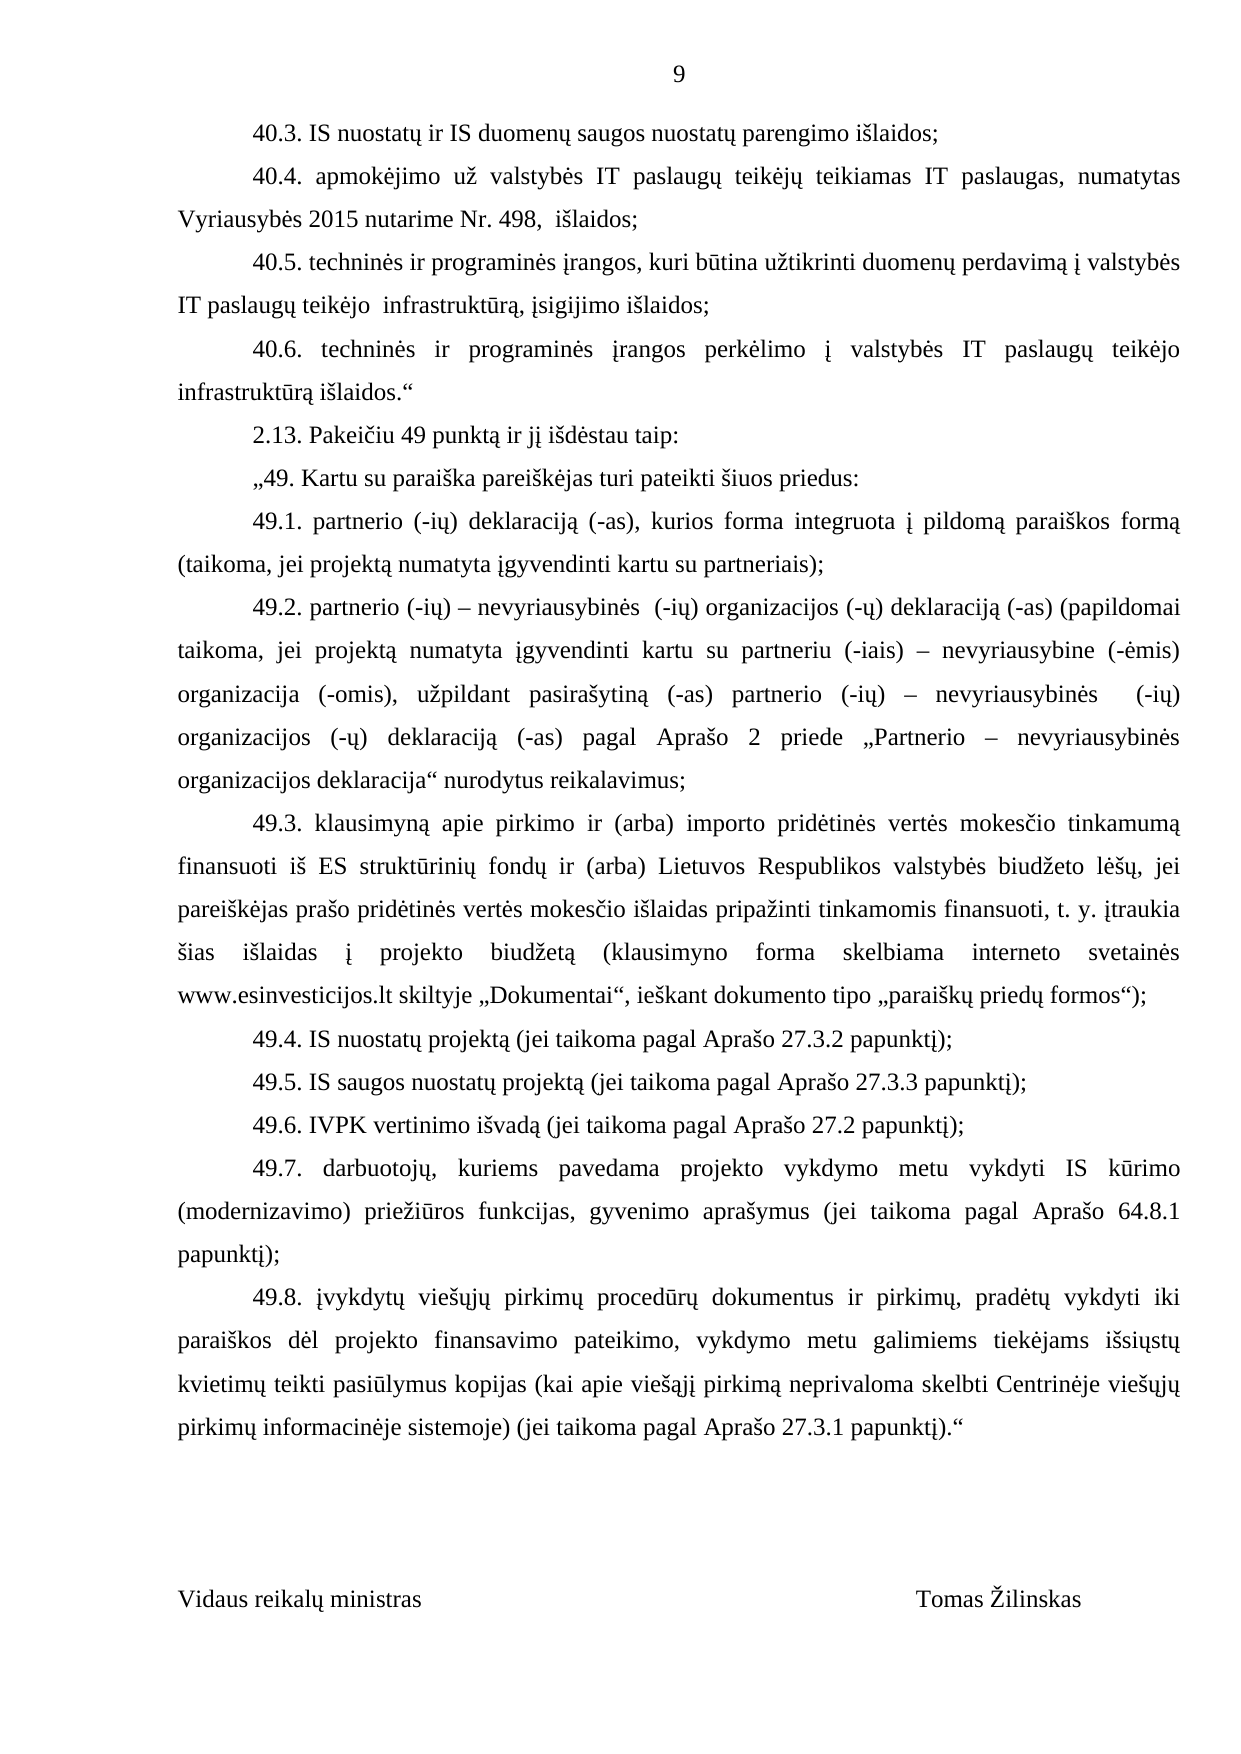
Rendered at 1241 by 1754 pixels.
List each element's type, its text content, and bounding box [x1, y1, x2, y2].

text 49.7. darbuotojų, kuriems pavedama projekto vykdymo metu vykdyti IS kūrimo (modernizavimo) priežiūros funkcijas, gyvenimo aprašymus (jei taikoma pagal Aprašo 64.8.1 papunktį); [177, 1153, 1181, 1268]
text „49. Kartu su paraiška pareiškėjas turi pateikti šiuos priedus: [177, 463, 1181, 492]
text 40.3. IS nuostatų ir IS duomenų saugos nuostatų parengimo išlaidos; [177, 118, 1181, 147]
text 40.5. techninės ir programinės įrangos, kuri būtina užtikrinti duomenų perdavimą į valstybės IT paslaugų teikėjo infrastruktūrą, įsigijimo išlaidos; [177, 247, 1181, 319]
text 49.1. partnerio (-ių) deklaraciją (-as), kurios forma integruota į pildomą paraiškos formą (taikoma, jei projektą numatyta įgyvendinti kartu su partneriais); [177, 506, 1181, 578]
text 40.6. techninės ir programinės įrangos perkėlimo į valstybės IT paslaugų teikėjo infrastruktūrą išlaidos.“ [177, 334, 1181, 406]
text 2.13. Pakeičiu 49 punktą ir jį išdėstau taip: [177, 420, 1181, 449]
text 49.3. klausimyną apie pirkimo ir (arba) importo pridėtinės vertės mokesčio tinkamumą finansuoti iš ES struktūrinių fondų ir (arba) Lietuvos Respublikos valstybės biudžeto lėšų, jei pareiškėjas prašo pridėtinės vertės mokesčio išlaidas pripažinti tinkamomis finansuoti, t. y. įtraukia šias išlaidas į projekto biudžetą (klausimyno forma skelbiama interneto svetainės www.esinvesticijos.lt skiltyje „Dokumentai“, ieškant dokumento tipo „paraiškų priedų formos“); [177, 808, 1181, 1009]
text 49.4. IS nuostatų projektą (jei taikoma pagal Aprašo 27.3.2 papunktį); [177, 1024, 1181, 1052]
text 40.4. apmokėjimo už valstybės IT paslaugų teikėjų teikiamas IT paslaugas, numatytas Vyriausybės 2015 nutarime Nr. 498, išlaidos; [177, 161, 1181, 233]
text 49.6. IVPK vertinimo išvadą (jei taikoma pagal Aprašo 27.2 papunktį); [177, 1110, 1181, 1139]
text Vidaus reikalų ministras Tomas Žilinskas [177, 1584, 1181, 1613]
text 49.8. įvykdytų viešųjų pirkimų procedūrų dokumentus ir pirkimų, pradėtų vykdyti iki paraiškos dėl projekto finansavimo pateikimo, vykdymo metu galimiems tiekėjams išsiųstų kvietimų teikti pasiūlymus kopijas (kai apie viešąjį pirkimą neprivaloma skelbti Centrinėje viešųjų pirkimų informacinėje sistemoje) (jei taikoma pagal Aprašo 27.3.1 papunktį).“ [177, 1282, 1181, 1441]
text 49.5. IS saugos nuostatų projektą (jei taikoma pagal Aprašo 27.3.3 papunktį); [177, 1067, 1181, 1096]
text 49.2. partnerio (-ių) – nevyriausybinės (-ių) organizacijos (-ų) deklaraciją (-as) (papildomai taikoma, jei projektą numatyta įgyvendinti kartu su partneriu (-iais) – nevyriausybine (-ėmis) organizacija (-omis), užpildant pasirašytiną (-as) partnerio (-ių) – nevyriausybinės (-ių) organizacijos (-ų) deklaraciją (-as) pagal Aprašo 2 priede „Partnerio – nevyriausybinės organizacijos deklaracija“ nurodytus reikalavimus; [177, 592, 1181, 794]
